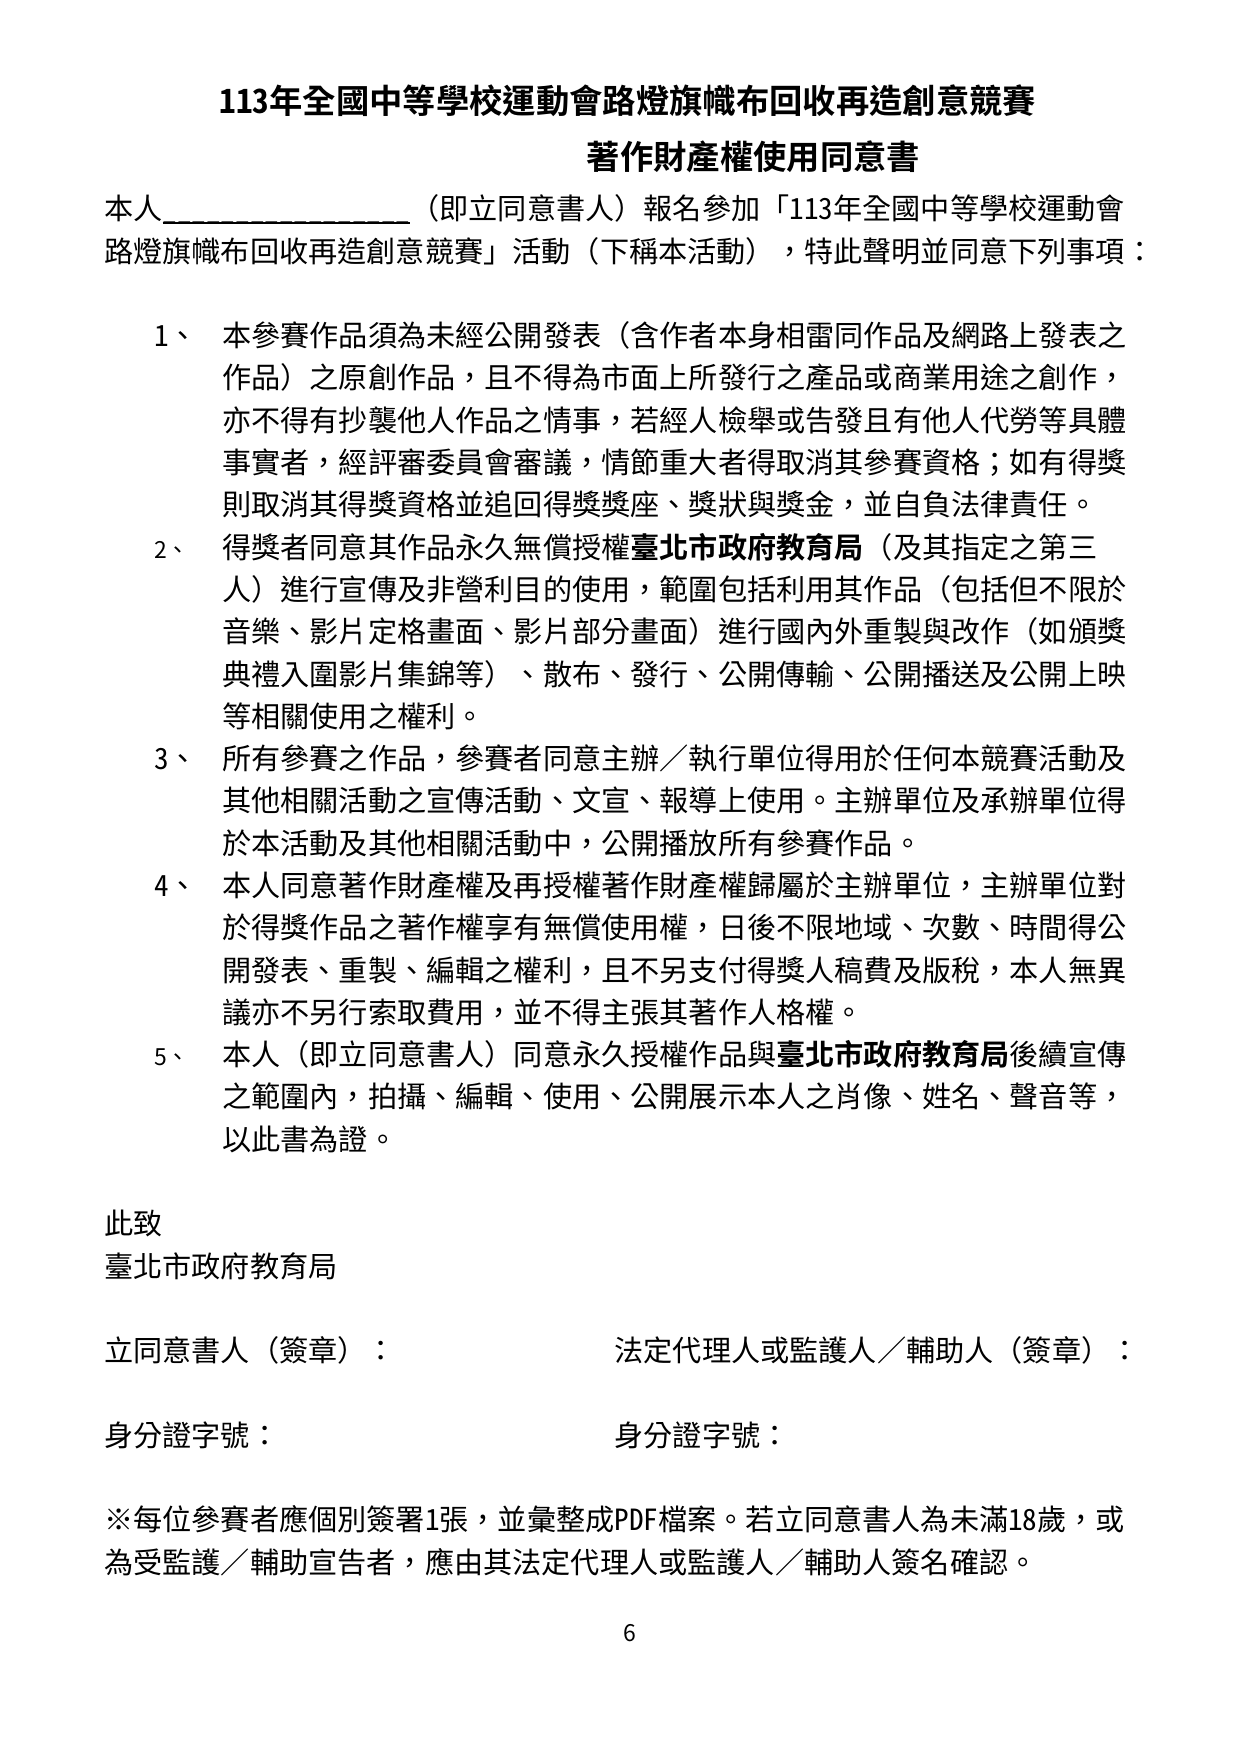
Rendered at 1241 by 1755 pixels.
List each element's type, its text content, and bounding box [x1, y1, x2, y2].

text 臺北市政府教育局 [104, 1243, 1151, 1285]
list 本人（即立同意書人）同意永久授權作品與臺北市政府教育局後續宣傳之範圍內，拍攝、編輯、使用、公開展示本人之肖像、姓名、聲音等，以此書為證。 [154, 1032, 1151, 1158]
text 立同意書人（簽章）： 法定代理人或監護人／輔助人（簽章）： [104, 1328, 1151, 1370]
list 本人同意著作財產權及再授權著作財產權歸屬於主辦單位，主辦單位對於得獎作品之著作權享有無償使用權，日後不限地域、次數、時間得公開發表、重製、編輯之權利，且不另支付得獎人稿費及版稅，本人無異議亦不另行索取費用，並不得主張其著作人格權。 [154, 862, 1151, 1032]
text 此致 [104, 1201, 1151, 1243]
list 本參賽作品須為未經公開發表（含作者本身相雷同作品及網路上發表之作品）之原創作品，且不得為市面上所發行之產品或商業用途之創作，亦不得有抄襲他人作品之情事，若經人檢舉或告發且有他人代勞等具體事實者，經評審委員會審議，情節重大者得取消其參賽資格；如有得獎則取消其得獎資格並追回得獎獎座、獎狀與獎金，並自負法律責任。 [154, 313, 1151, 524]
list 所有參賽之作品，參賽者同意主辦／執行單位得用於任何本競賽活動及其他相關活動之宣傳活動、文宣、報導上使用。主辦單位及承辦單位得於本活動及其他相關活動中，公開播放所有參賽作品。 [154, 736, 1151, 862]
subtitle 113年全國中等學校運動會路燈旗幟布回收再造創意競賽 [104, 75, 1151, 123]
text 本人_________________（即立同意書人）報名參加「113年全國中等學校運動會路燈旗幟布回收再造創意競賽」活動（下稱本活動），特此聲明並同意下列事項： [104, 186, 1151, 270]
text 身分證字號： 身分證字號： [104, 1412, 1151, 1454]
text ※每位參賽者應個別簽署1張，並彙整成PDF檔案。若立同意書人為未滿18歲，或為受監護／輔助宣告者，應由其法定代理人或監護人／輔助人簽名確認。 [104, 1497, 1151, 1581]
list 得獎者同意其作品永久無償授權臺北市政府教育局（及其指定之第三人）進行宣傳及非營利目的使用，範圍包括利用其作品（包括但不限於音樂、影片定格畫面、影片部分畫面）進行國內外重製與改作（如頒獎典禮入圍影片集錦等）、散布、發行、公開傳輸、公開播送及公開上映等相關使用之權利。 [154, 524, 1151, 736]
subtitle 著作財產權使用同意書 [355, 130, 1151, 179]
